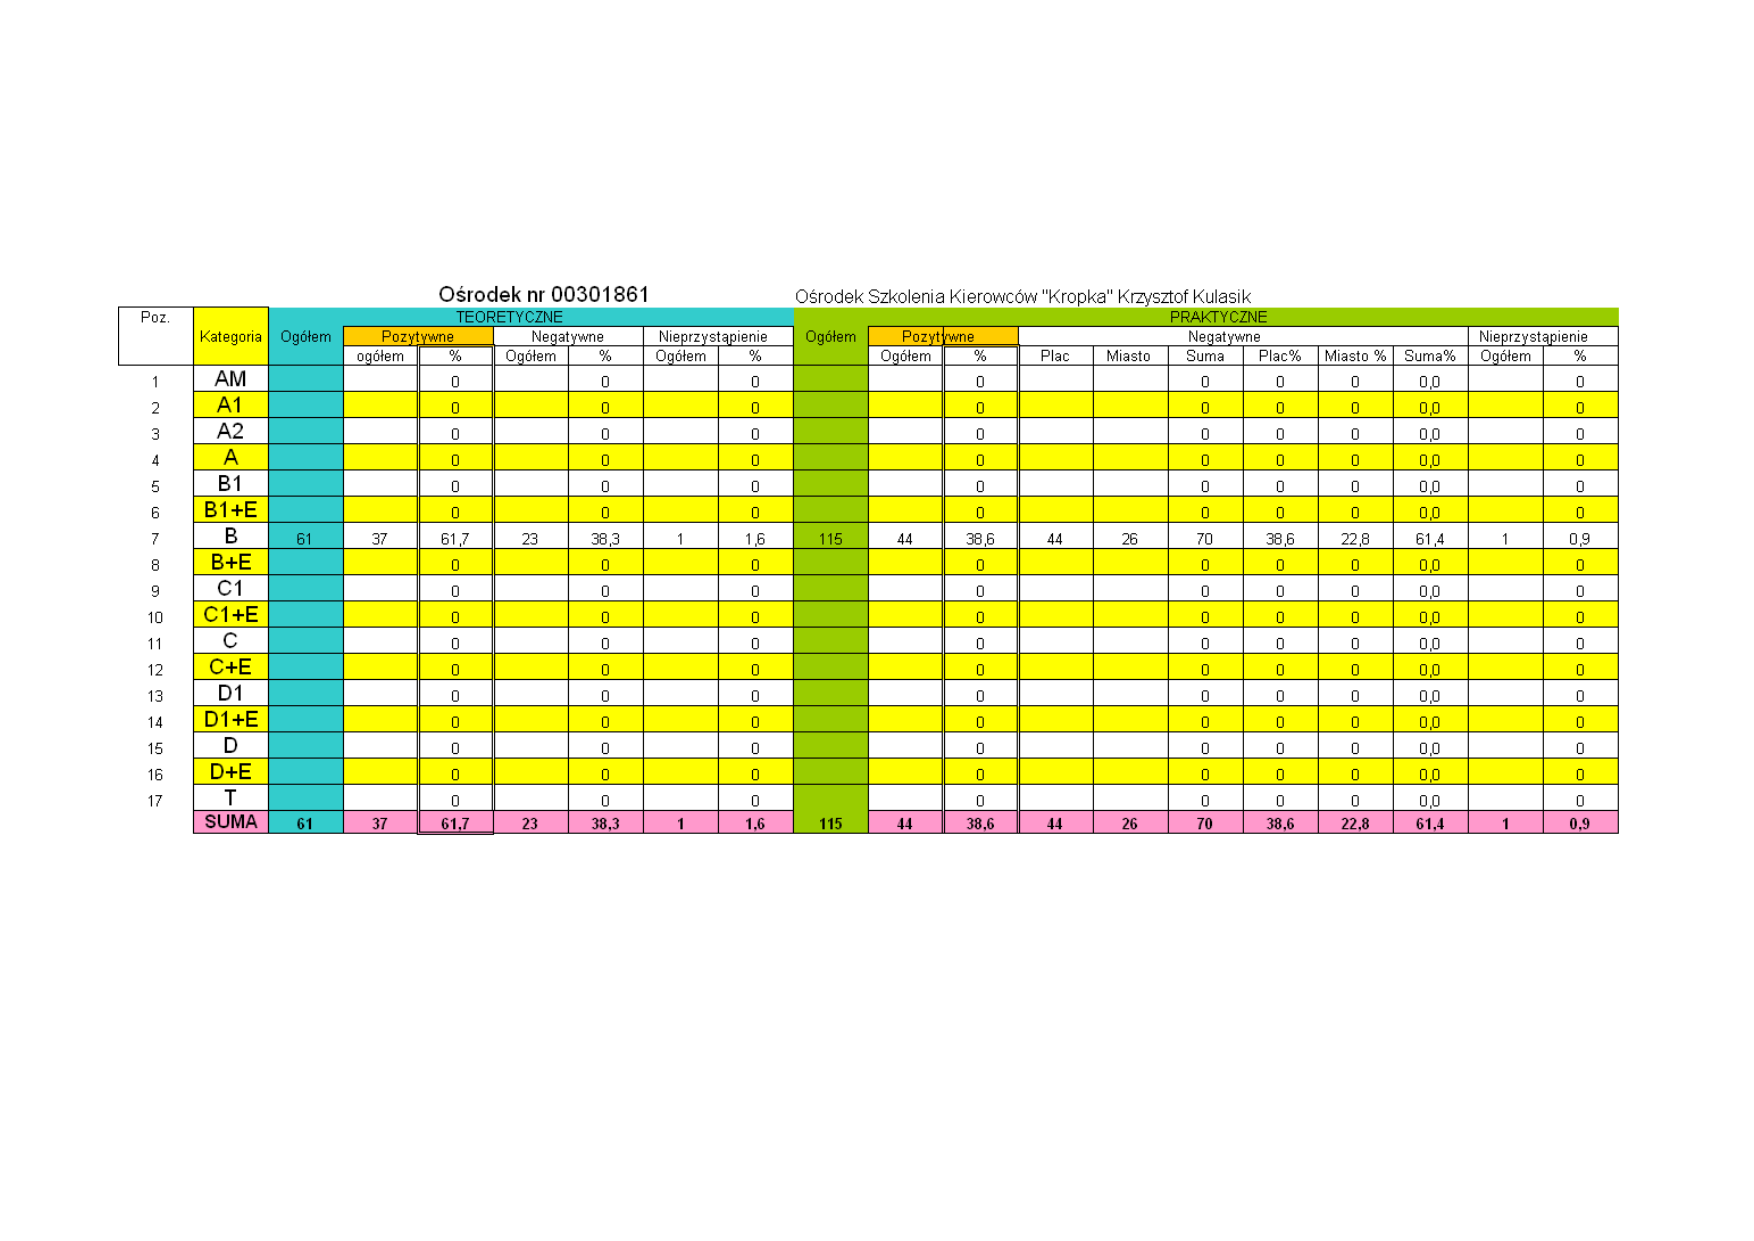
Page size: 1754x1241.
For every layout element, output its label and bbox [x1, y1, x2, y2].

picture [118, 261, 1636, 843]
